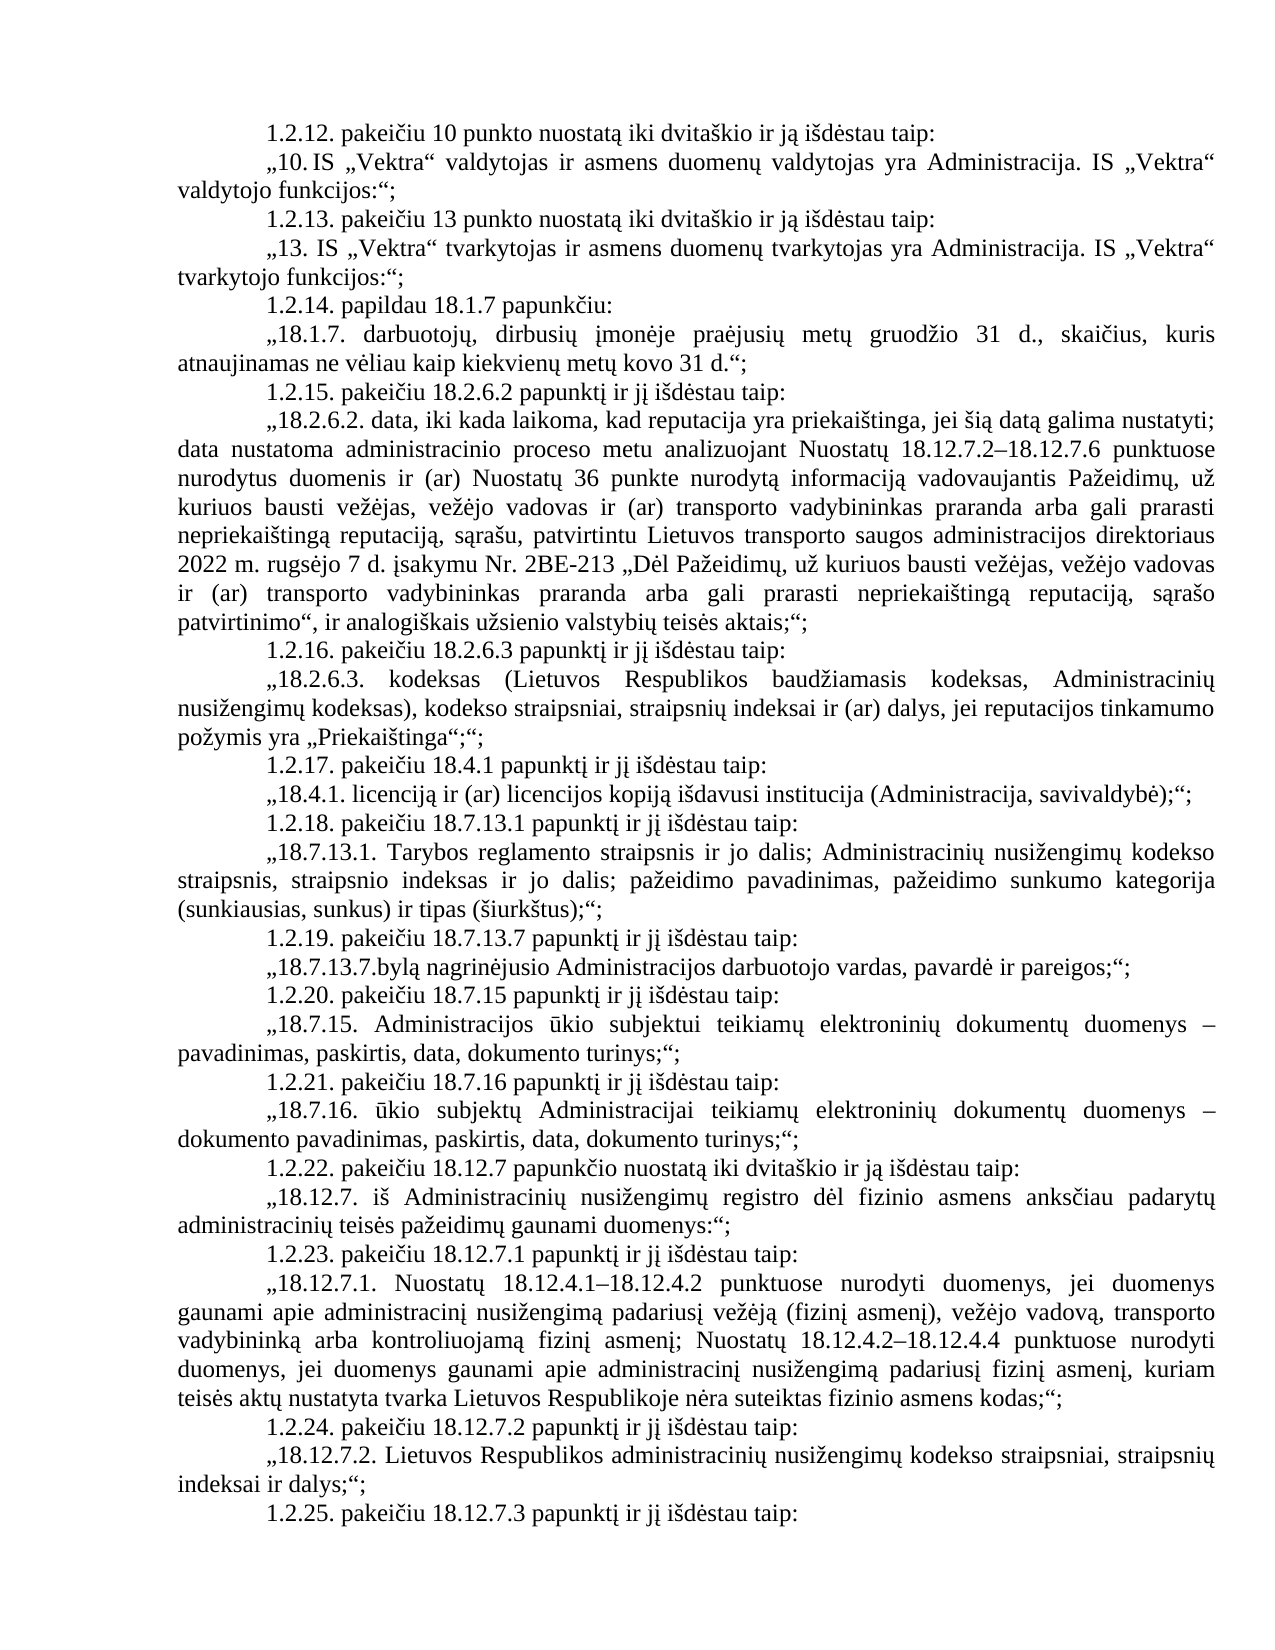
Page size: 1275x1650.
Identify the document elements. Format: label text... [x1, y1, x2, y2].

text „10. IS „Vektra“ valdytojas ir asmens duomenų valdytojas yra Administracija. IS „Vektra“ valdytojo funkcijos:“; [177, 147, 1216, 204]
text „18.12.7.2. Lietuvos Respublikos administracinių nusižengimų kodekso straipsniai, straipsnių indeksai ir dalys;“; [177, 1441, 1216, 1498]
text 1.2.24. pakeičiu 18.12.7.2 papunktį ir jį išdėstau taip: [177, 1412, 1216, 1441]
text 1.2.12. pakeičiu 10 punkto nuostatą iki dvitaškio ir ją išdėstau taip: [177, 118, 1216, 147]
text „18.7.16. ūkio subjektų Administracijai teikiamų elektroninių dokumentų duomenys – dokumento pavadinimas, paskirtis, data, dokumento turinys;“; [177, 1096, 1216, 1153]
text „18.7.13.7.bylą nagrinėjusio Administracijos darbuotojo vardas, pavardė ir pareigos;“; [177, 952, 1216, 981]
text 1.2.23. pakeičiu 18.12.7.1 papunktį ir jį išdėstau taip: [177, 1239, 1216, 1268]
text 1.2.25. pakeičiu 18.12.7.3 papunktį ir jį išdėstau taip: [177, 1498, 1216, 1527]
text 1.2.14. papildau 18.1.7 papunkčiu: [177, 291, 1216, 319]
text „18.7.13.1. Tarybos reglamento straipsnis ir jo dalis; Administracinių nusižengimų kodekso straipsnis, straipsnio indeksas ir jo dalis; pažeidimo pavadinimas, pažeidimo sunkumo kategorija (sunkiausias, sunkus) ir tipas (šiurkštus);“; [177, 837, 1216, 923]
text „18.12.7. iš Administracinių nusižengimų registro dėl fizinio asmens anksčiau padarytų administracinių teisės pažeidimų gaunami duomenys:“; [177, 1182, 1216, 1239]
text 1.2.22. pakeičiu 18.12.7 papunkčio nuostatą iki dvitaškio ir ją išdėstau taip: [177, 1153, 1216, 1182]
text 1.2.17. pakeičiu 18.4.1 papunktį ir jį išdėstau taip: [177, 751, 1216, 779]
text „18.1.7. darbuotojų, dirbusių įmonėje praėjusių metų gruodžio 31 d., skaičius, kuris atnaujinamas ne vėliau kaip kiekvienų metų kovo 31 d.“; [177, 319, 1216, 377]
text „18.4.1. licenciją ir (ar) licencijos kopiją išdavusi institucija (Administracija, savivaldybė);“; [177, 779, 1216, 808]
text „18.7.15. Administracijos ūkio subjektui teikiamų elektroninių dokumentų duomenys – pavadinimas, paskirtis, data, dokumento turinys;“; [177, 1009, 1216, 1067]
text 1.2.13. pakeičiu 13 punkto nuostatą iki dvitaškio ir ją išdėstau taip: [177, 204, 1216, 233]
text „18.12.7.1. Nuostatų 18.12.4.1–18.12.4.2 punktuose nurodyti duomenys, jei duomenys gaunami apie administracinį nusižengimą padariusį vežėją (fizinį asmenį), vežėjo vadovą, transporto vadybininką arba kontroliuojamą fizinį asmenį; Nuostatų 18.12.4.2–18.12.4.4 punktuose nurodyti duomenys, jei duomenys gaunami apie administracinį nusižengimą padariusį fizinį asmenį, kuriam teisės aktų nustatyta tvarka Lietuvos Respublikoje nėra suteiktas fizinio asmens kodas;“; [177, 1268, 1216, 1412]
text 1.2.15. pakeičiu 18.2.6.2 papunktį ir jį išdėstau taip: [177, 377, 1216, 406]
text 1.2.18. pakeičiu 18.7.13.1 papunktį ir jį išdėstau taip: [177, 808, 1216, 837]
text „18.2.6.2. data, iki kada laikoma, kad reputacija yra priekaištinga, jei šią datą galima nustatyti; data nustatoma administracinio proceso metu analizuojant Nuostatų 18.12.7.2–18.12.7.6 punktuose nurodytus duomenis ir (ar) Nuostatų 36 punkte nurodytą informaciją vadovaujantis Pažeidimų, už kuriuos bausti vežėjas, vežėjo vadovas ir (ar) transporto vadybininkas praranda arba gali prarasti nepriekaištingą reputaciją, sąrašu, patvirtintu Lietuvos transporto saugos administracijos direktoriaus 2022 m. rugsėjo 7 d. įsakymu Nr. 2BE-213 „Dėl Pažeidimų, už kuriuos bausti vežėjas, vežėjo vadovas ir (ar) transporto vadybininkas praranda arba gali prarasti nepriekaištingą reputaciją, sąrašo patvirtinimo“, ir analogiškais užsienio valstybių teisės aktais;“; [177, 406, 1216, 636]
text 1.2.16. pakeičiu 18.2.6.3 papunktį ir jį išdėstau taip: [177, 636, 1216, 664]
text 1.2.21. pakeičiu 18.7.16 papunktį ir jį išdėstau taip: [177, 1067, 1216, 1096]
text „13. IS „Vektra“ tvarkytojas ir asmens duomenų tvarkytojas yra Administracija. IS „Vektra“ tvarkytojo funkcijos:“; [177, 233, 1216, 291]
text 1.2.19. pakeičiu 18.7.13.7 papunktį ir jį išdėstau taip: [177, 923, 1216, 952]
text „18.2.6.3. kodeksas (Lietuvos Respublikos baudžiamasis kodeksas, Administracinių nusižengimų kodeksas), kodekso straipsniai, straipsnių indeksai ir (ar) dalys, jei reputacijos tinkamumo požymis yra „Priekaištinga“;“; [177, 664, 1216, 751]
text 1.2.20. pakeičiu 18.7.15 papunktį ir jį išdėstau taip: [177, 981, 1216, 1009]
